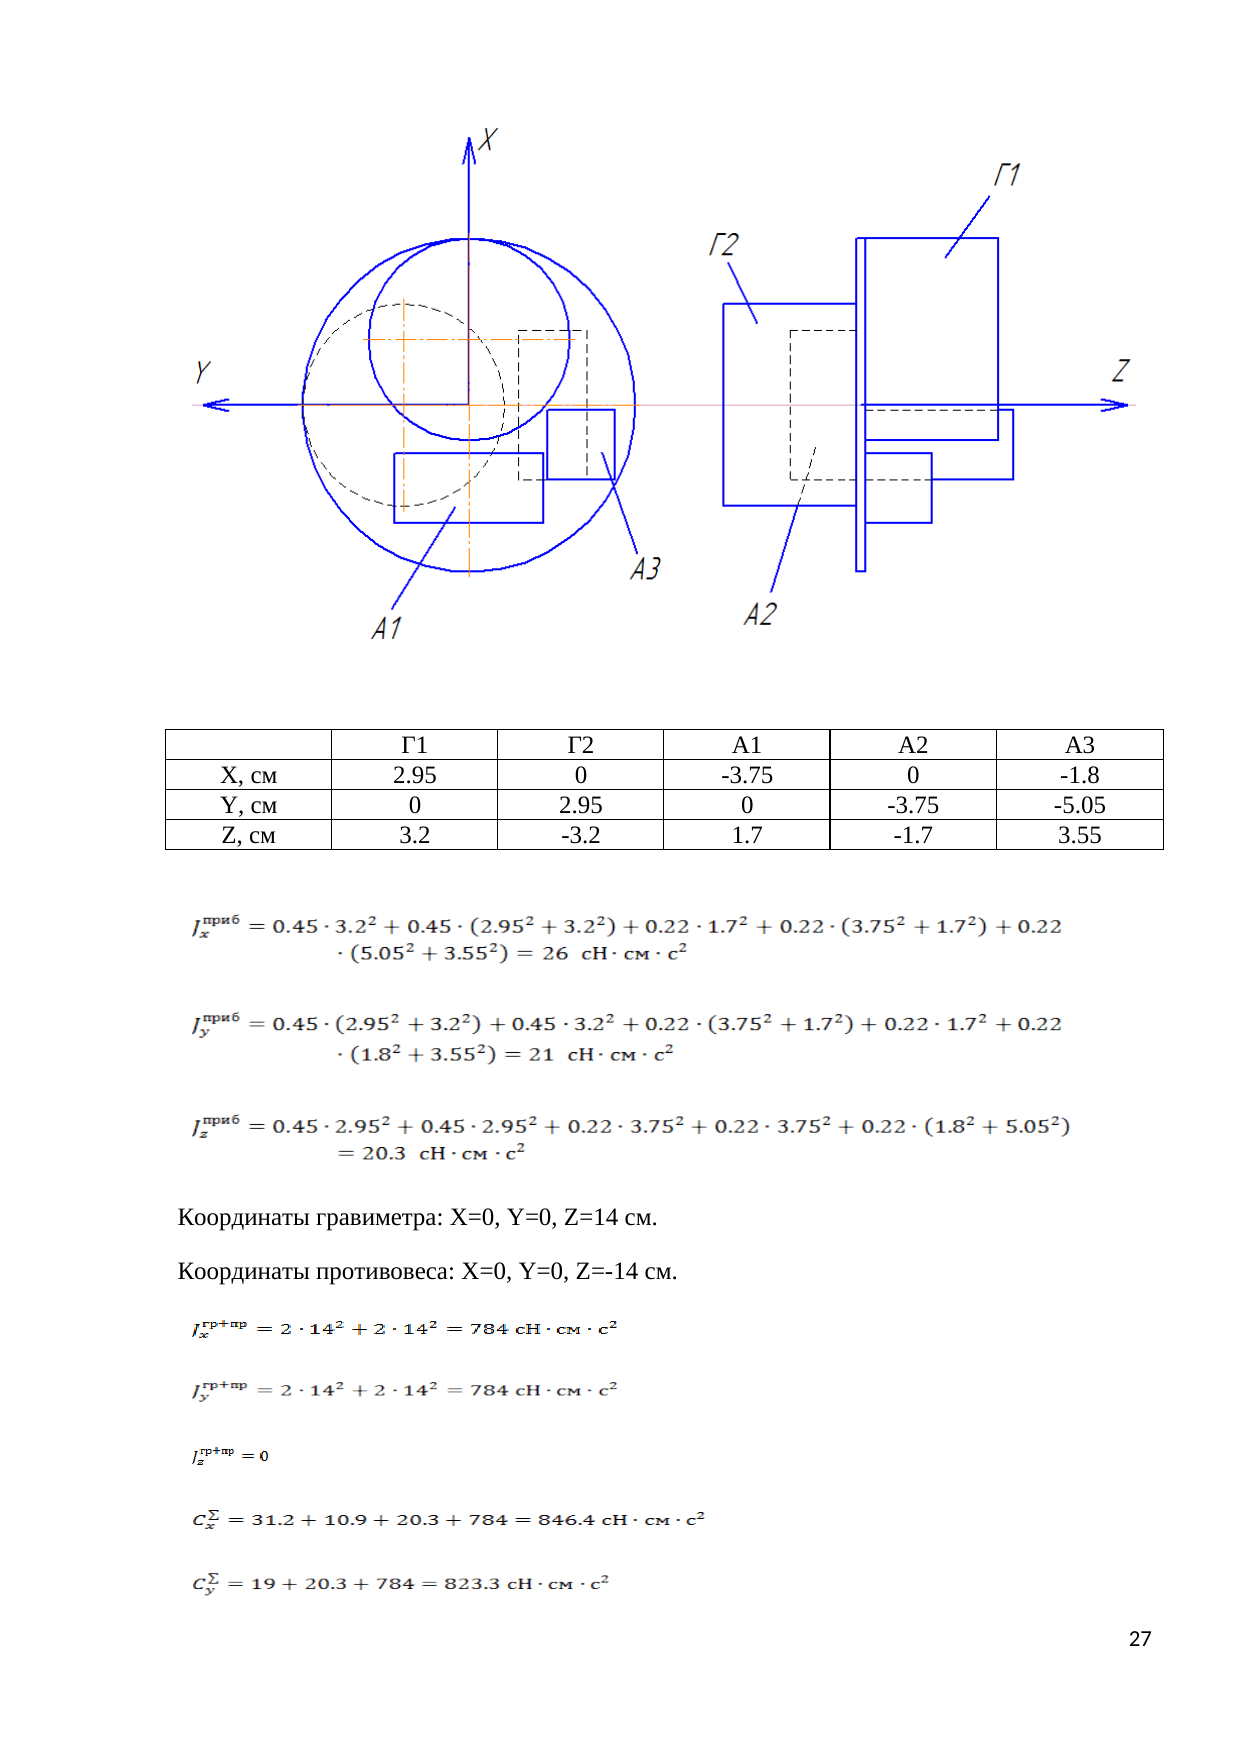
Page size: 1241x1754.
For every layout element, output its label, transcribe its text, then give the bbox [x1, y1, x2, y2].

text Координаты гравиметра: X=0, Y=0, Z=14 см. [177, 1202, 1152, 1231]
table_cell -1.7 [831, 820, 996, 848]
picture [192, 1379, 619, 1406]
picture [192, 1009, 1137, 1071]
table_header А1 [664, 730, 829, 759]
table_cell 2.95 [498, 790, 663, 819]
picture [192, 911, 1137, 970]
table_cell 2.95 [332, 760, 497, 789]
table_header [166, 730, 331, 759]
table_cell X, см [166, 760, 331, 789]
table_cell -3.2 [498, 820, 663, 848]
picture [192, 1317, 619, 1340]
text Координаты противовеса: X=0, Y=0, Z=-14 см. [177, 1256, 1152, 1284]
table_cell -1.8 [997, 760, 1163, 789]
table_cell -3.75 [664, 760, 829, 789]
table_cell Z, см [166, 820, 331, 848]
table_header А2 [831, 730, 996, 759]
table_cell 3.2 [332, 820, 497, 848]
table_cell -5.05 [997, 790, 1163, 819]
picture [192, 1445, 270, 1468]
table_cell 0 [831, 760, 996, 789]
picture [192, 1507, 708, 1532]
table_cell 1.7 [664, 820, 829, 848]
table_cell Y, см [166, 790, 331, 819]
table_cell -3.75 [831, 790, 996, 819]
table_header Г2 [498, 730, 663, 759]
table_header А3 [997, 730, 1163, 759]
picture [192, 1111, 1137, 1170]
picture [192, 125, 1137, 643]
table_cell 0 [332, 790, 497, 819]
table_cell 0 [664, 790, 829, 819]
table_header Г1 [332, 730, 497, 759]
table_cell 3.55 [997, 820, 1163, 848]
table_cell 0 [498, 760, 663, 789]
picture [192, 1571, 612, 1601]
